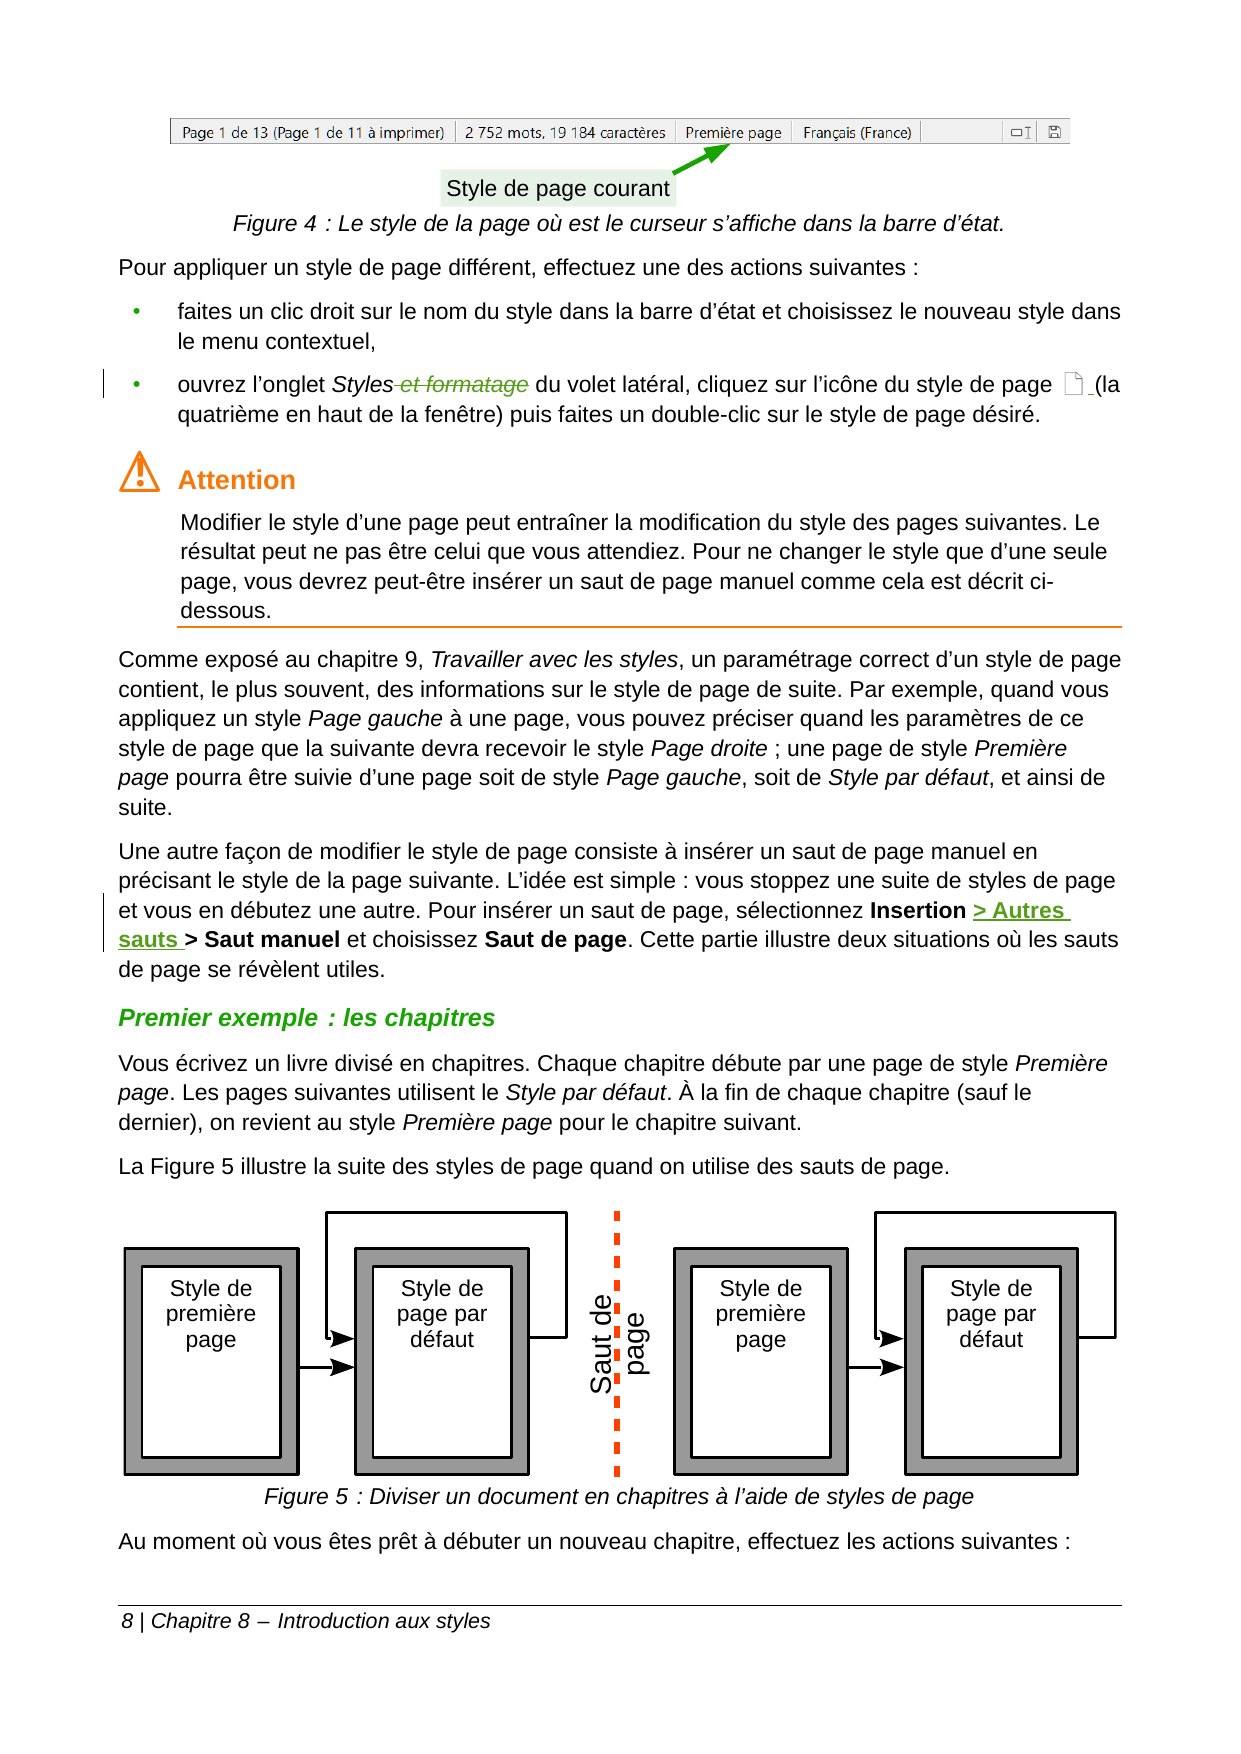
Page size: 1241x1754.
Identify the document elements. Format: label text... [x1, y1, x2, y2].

text Figure 4 : Le style de la page où est le curseur s’affiche dans la barre d’état. [118, 207, 1122, 236]
list faites un clic droit sur le nom du style dans la barre d’état et choisissez le nouveau style dans le menu contextuel, [133, 295, 1122, 354]
subtitle Premier exemple : les chapitres [118, 1002, 1122, 1032]
text Vous écrivez un livre divisé en chapitres. Chaque chapitre débute par une page de style Première page. Les pages suivantes utilisent le Style par défaut. À la fin de chaque chapitre (sauf le dernier), on revient au style Première page pour le chapitre suivant. [118, 1047, 1122, 1135]
text La Figure 5 illustre la suite des styles de page quand on utilise des sauts de page. [118, 1150, 1122, 1179]
text Pour appliquer un style de page différent, effectuez une des actions suivantes : [118, 251, 1122, 280]
text Une autre façon de modifier le style de page consiste à insérer un saut de page manuel en précisant le style de la page suivante. L’idée est simple : vous stoppez une suite de styles de page et vous en débutez une autre. Pour insérer un saut de page, sélectionnez Insertion > Autres sauts > Saut manuel et choisissez Saut de page. Cette partie illustre deux situations où les sauts de page se révèlent utiles. [118, 834, 1122, 982]
text Modifier le style d’une page peut entraîner la modification du style des pages suivantes. Le résultat peut ne pas être celui que vous attendiez. Pour ne changer le style que d’une seule page, vous devrez peut-être insérer un saut de page manuel comme cela est décrit ci-dessous. [177, 503, 1122, 626]
text Figure 5 : Diviser un document en chapitres à l’aide de styles de page [118, 1480, 1122, 1510]
list Attention [118, 449, 1122, 495]
list ouvrez l’onglet Styles du volet latéral, cliquez sur l’icône du style de page (la quatrième en haut de la fenêtre) puis faites un double-clic sur le style de page désiré. [133, 368, 1122, 427]
picture [1058, 368, 1088, 398]
text Au moment où vous êtes prêt à débuter un nouveau chapitre, effectuez les actions suivantes : [118, 1524, 1122, 1554]
text Comme exposé au chapitre 9, Travailler avec les styles, un paramétrage correct d’un style de page contient, le plus souvent, des informations sur le style de page de suite. Par exemple, quand vous appliquez un style Page gauche à une page, vous pouvez préciser quand les paramètres de ce style de page que la suivante devra recevoir le style Page droite ; une page de style Première page pourra être suivie d’une page soit de style Page gauche, soit de Style par défaut, et ainsi de suite. [118, 643, 1122, 820]
